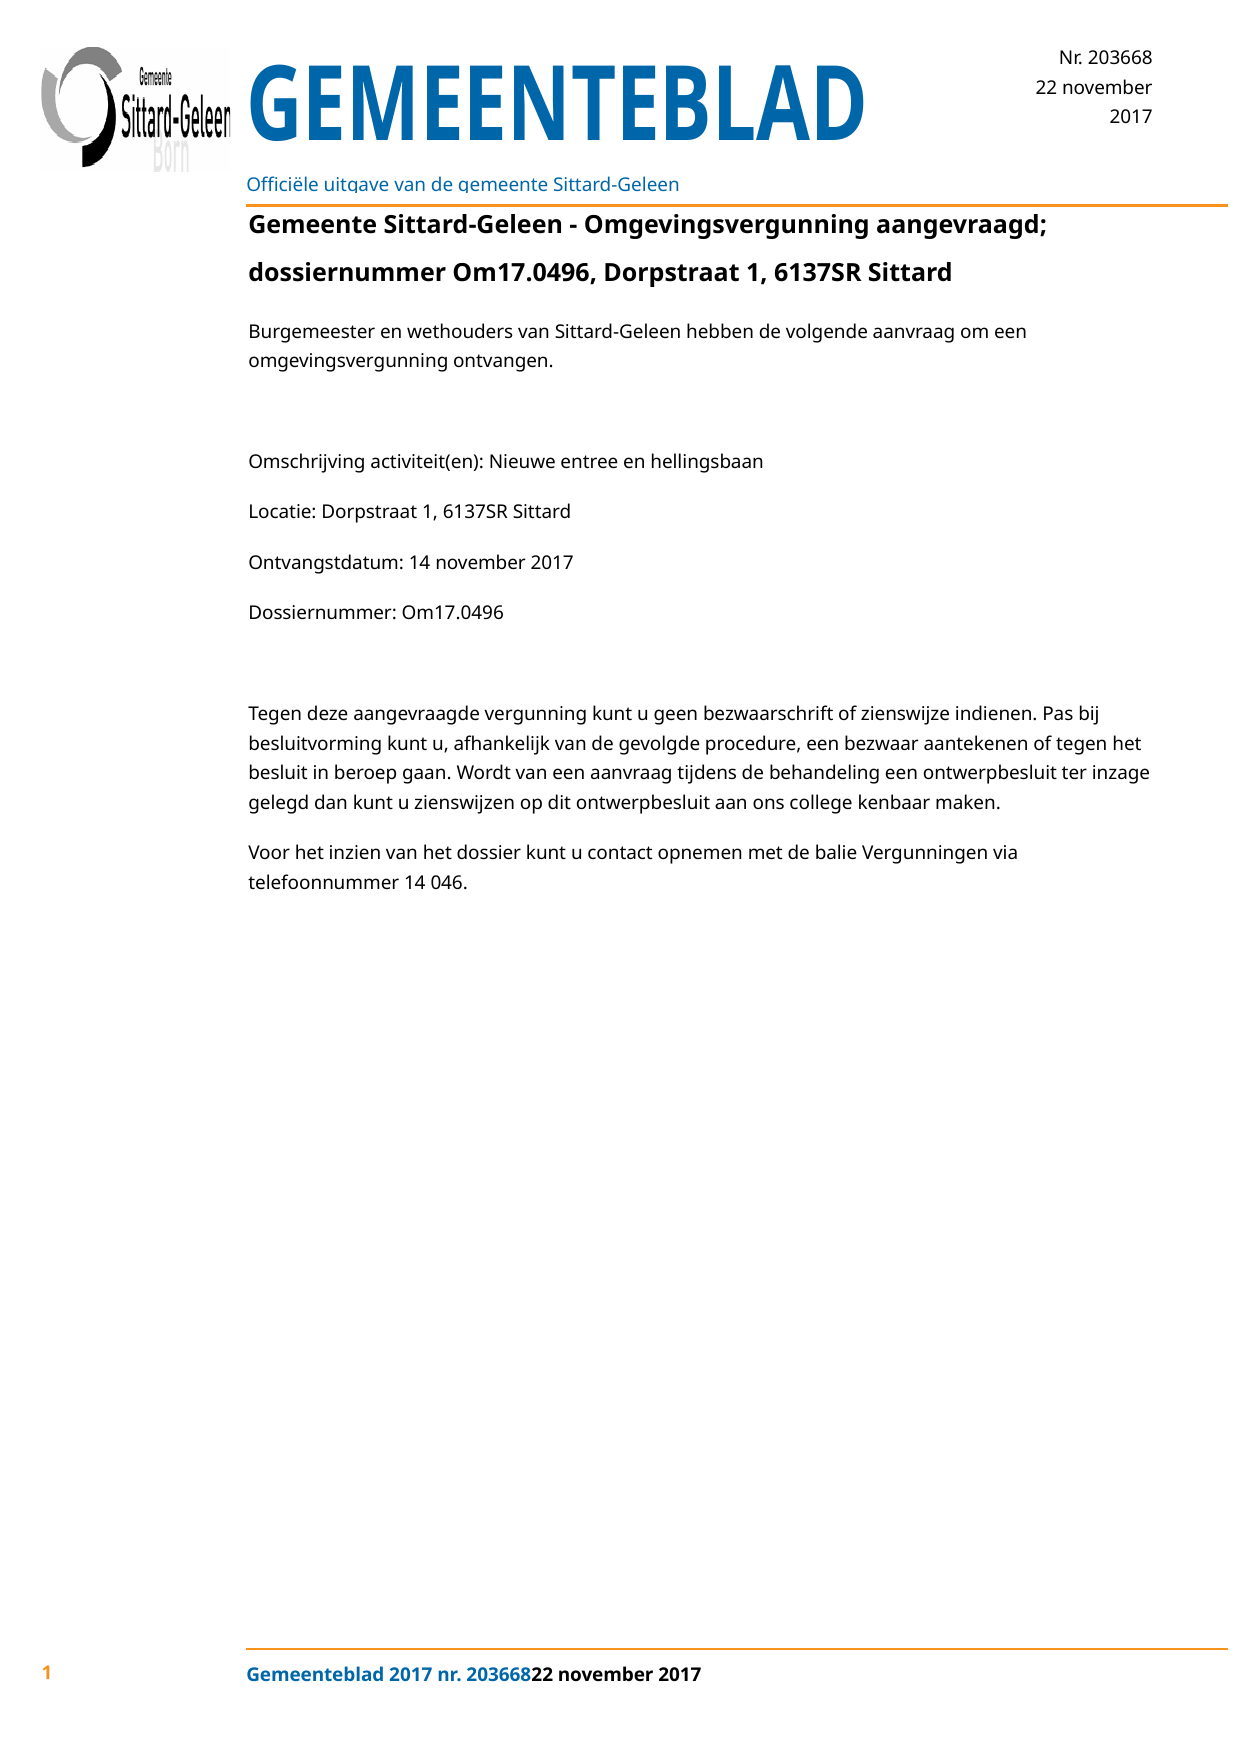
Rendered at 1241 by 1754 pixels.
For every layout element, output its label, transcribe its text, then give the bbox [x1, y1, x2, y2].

text Gemeente Sittard-Geleen - Omgevingsvergunning aangevraagd; dossiernummer Om17.0496, Dorpstraat 1, 6137SR Sittard [248, 207, 1152, 288]
text Locatie: Dorpstraat 1, 6137SR Sittard [248, 499, 1152, 524]
text Voor het inzien van het dossier kunt u contact opnemen met de balie Vergunningen via telefoonnummer 14 046. [248, 839, 1152, 895]
picture [41, 47, 231, 172]
text Omschrijving activiteit(en): Nieuwe entree en hellingsbaan [248, 448, 1152, 474]
text Ontvangstdatum: 14 november 2017 [248, 549, 1152, 575]
text Burgemeester en wethouders van Sittard-Geleen hebben de volgende aanvraag om een omgevingsvergunning ontvangen. [248, 318, 1152, 373]
text Dossiernummer: Om17.0496 [248, 599, 1152, 625]
text Tegen deze aangevraagde vergunning kunt u geen bezwaarschrift of zienswijze indienen. Pas bij besluitvorming kunt u, afhankelijk van de gevolgde procedure, een bezwaar aantekenen of tegen het besluit in beroep gaan. Wordt van een aanvraag tijdens de behandeling een ontwerpbesluit ter inzage gelegd dan kunt u zienswijzen op dit ontwerpbesluit aan ons college kenbaar maken. [248, 700, 1152, 815]
